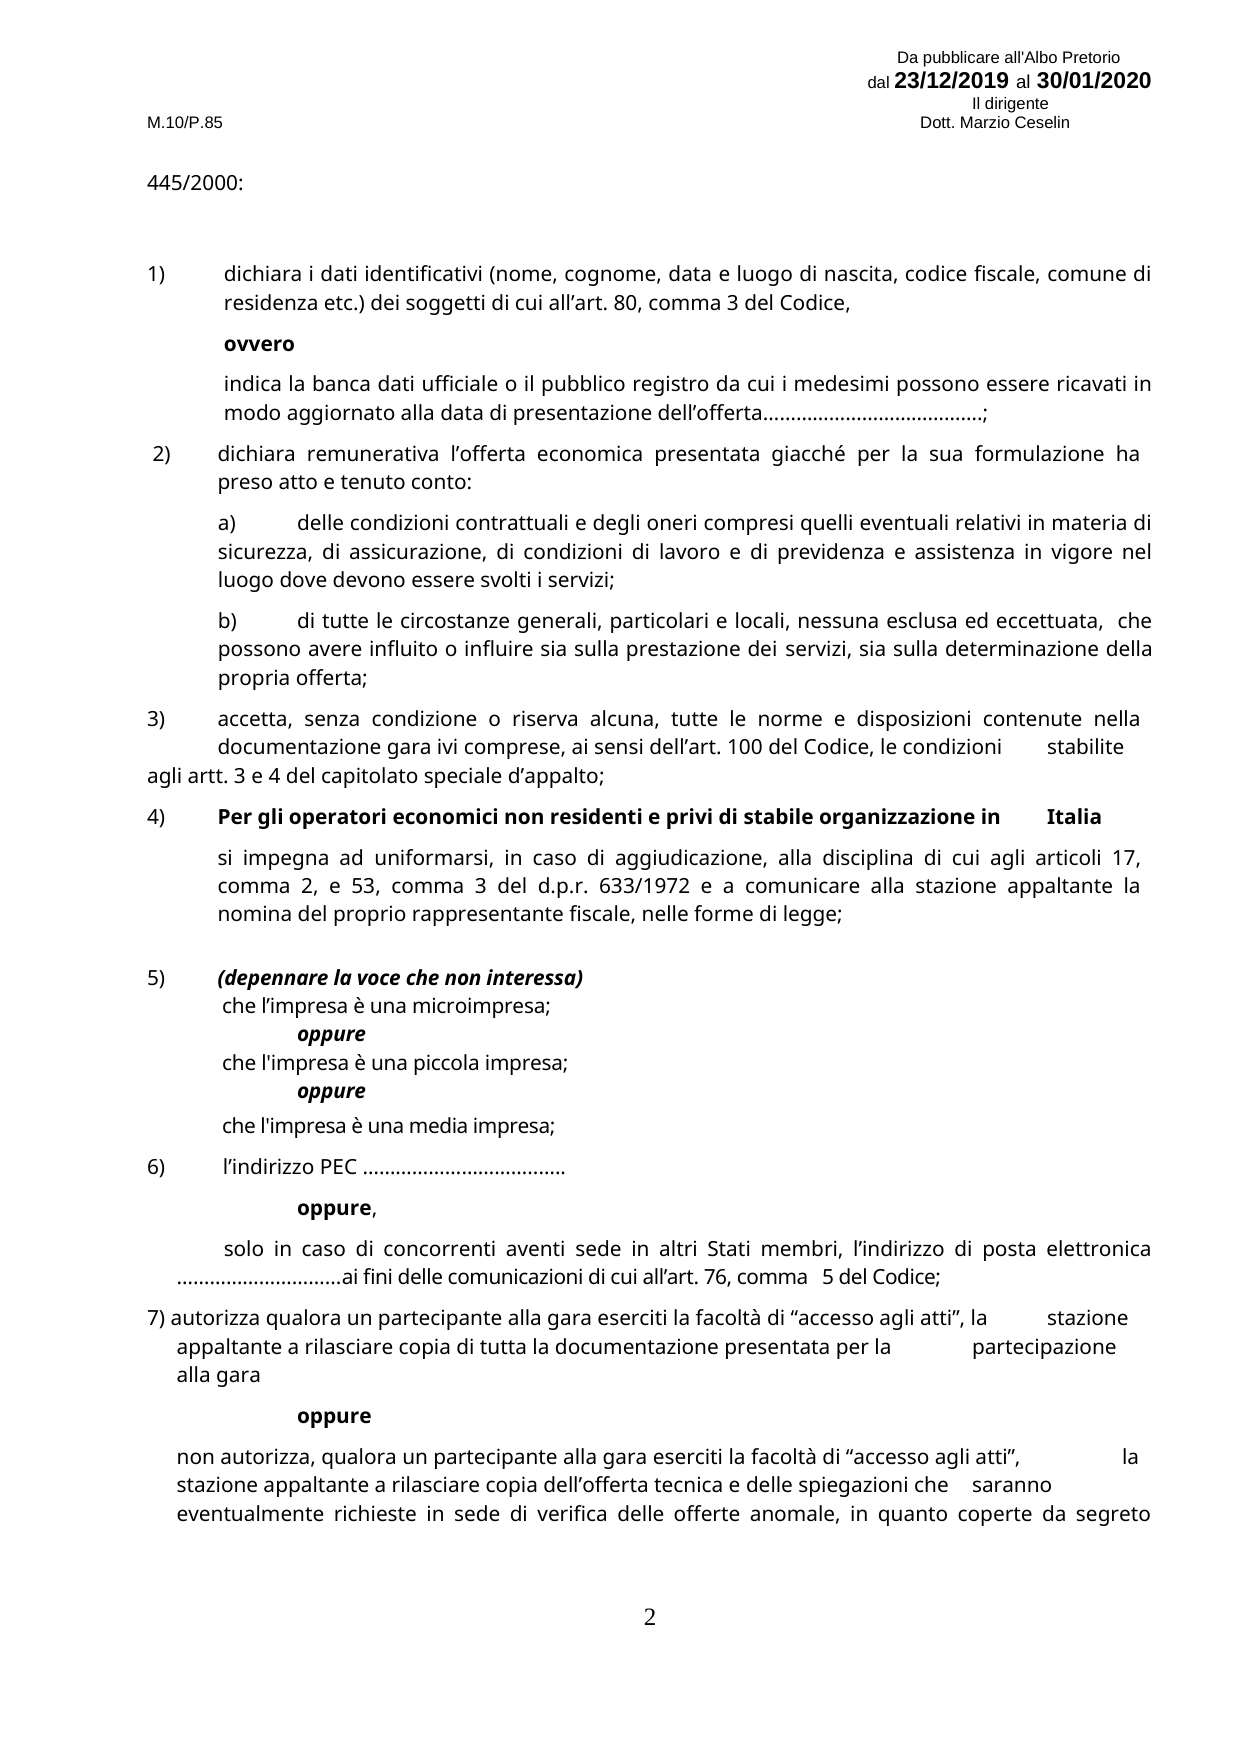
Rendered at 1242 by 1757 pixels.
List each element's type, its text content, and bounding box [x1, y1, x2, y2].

text oppure [147, 1019, 1153, 1048]
list b) di tutte le circostanze generali, particolari e locali, nessuna esclusa ed eccettuata, che possono avere influito o influire sia sulla prestazione dei servizi, sia sulla determinazione della propria offerta; [218, 606, 1153, 691]
text 445/2000: [147, 168, 1153, 196]
text che l’impresa è una microimpresa; [194, 991, 1153, 1019]
list a) delle condizioni contrattuali e degli oneri compresi quelli eventuali relativi in materia di sicurezza, di assicurazione, di condizioni di lavoro e di previdenza e assistenza in vigore nel luogo dove devono essere svolti i servizi; [218, 508, 1153, 594]
text 3) accetta, senza condizione o riserva alcuna, tutte le norme e disposizioni contenute nella documentazione gara ivi comprese, ai sensi dell’art. 100 del Codice, le condizioni stabilite agli artt. 3 e 4 del capitolato speciale d’appalto; [147, 704, 1153, 789]
list si impegna ad uniformarsi, in caso di aggiudicazione, alla disciplina di cui agli articoli 17, comma 2, e 53, comma 3 del d.p.r. 633/1972 e a comunicare alla stazione appaltante la nomina del proprio rappresentante fiscale, nelle forme di legge; [147, 843, 1153, 928]
text 2) dichiara remunerativa l’offerta economica presentata giacché per la sua formulazione ha preso atto e tenuto conto: [147, 439, 1153, 496]
text oppure [147, 1076, 1153, 1105]
text 1) dichiara i dati identificativi (nome, cognome, data e luogo di nascita, codice fiscale, comune di residenza etc.) dei soggetti di cui all’art. 80, comma 3 del Codice, [147, 259, 1153, 316]
list oppure [147, 1401, 1153, 1429]
text ovvero [147, 329, 1153, 357]
text 6) l’indirizzo PEC …………………………..….. [147, 1152, 1153, 1181]
list 7) autorizza qualora un partecipante alla gara eserciti la facoltà di “accesso agli atti”, la stazione appaltante a rilasciare copia di tutta la documentazione presentata per la partecipazione alla gara [147, 1303, 1153, 1389]
text che l'impresa è una piccola impresa; [194, 1048, 1153, 1076]
list oppure, [147, 1193, 1153, 1221]
list non autorizza, qualora un partecipante alla gara eserciti la facoltà di “accesso agli atti”, la stazione appaltante a rilasciare copia dell’offerta tecnica e delle spiegazioni che saranno eventualmente richieste in sede di verifica delle offerte anomale, in quanto coperte da segreto [147, 1442, 1153, 1527]
list solo in caso di concorrenti aventi sede in altri Stati membri, l’indirizzo di posta elettronica ………………………...ai fini delle comunicazioni di cui all’art. 76, comma 5 del Codice; [147, 1234, 1153, 1291]
text che l'impresa è una media impresa; [147, 1111, 1153, 1139]
text indica la banca dati ufficiale o il pubblico registro da cui i medesimi possono essere ricavati in modo aggiornato alla data di presentazione dell’offerta………………………………….; [147, 369, 1153, 426]
list 4) Per gli operatori economici non residenti e privi di stabile organizzazione in Italia [147, 802, 1153, 830]
text 5) (depennare la voce che non interessa) [147, 963, 1153, 991]
